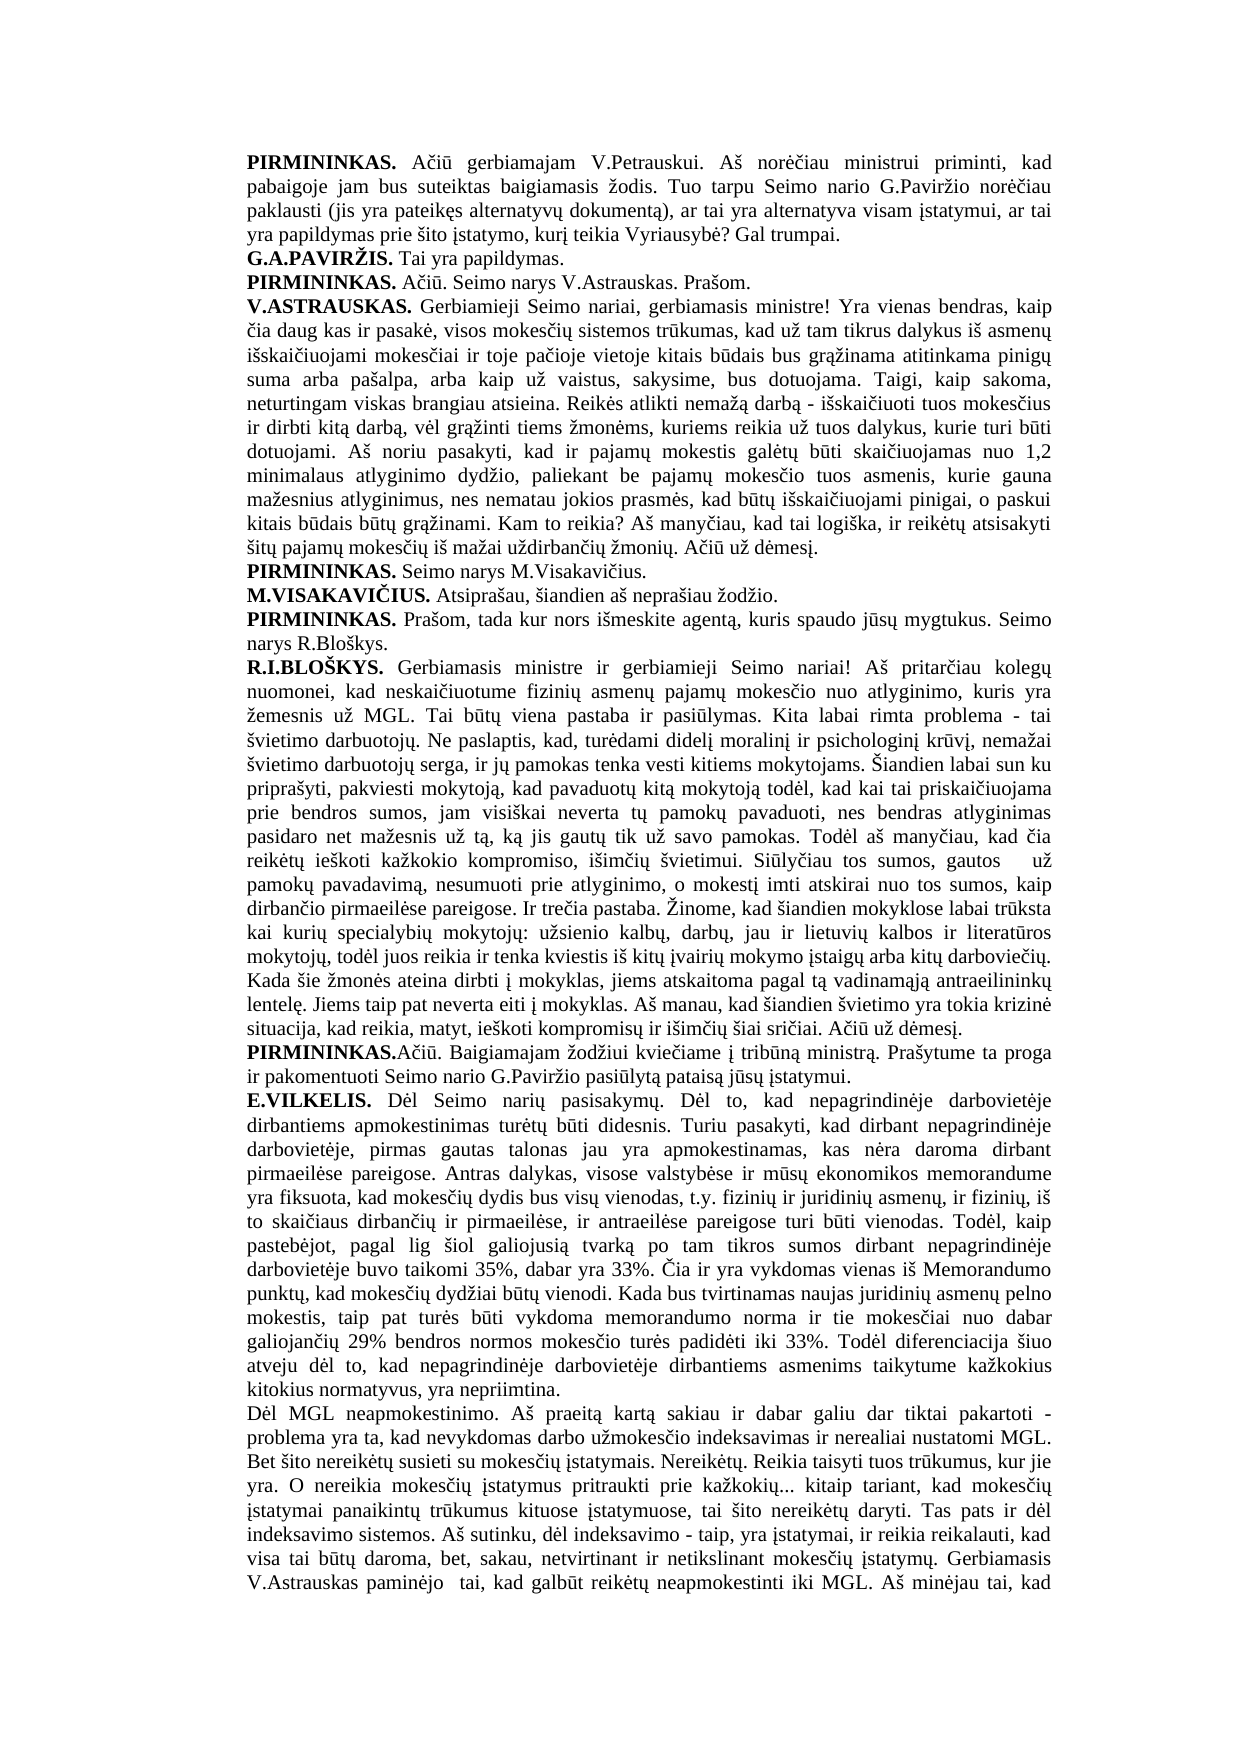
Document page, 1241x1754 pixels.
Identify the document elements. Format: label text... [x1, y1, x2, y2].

text PIRMININKAS. Prašom, tada kur nors išmeskite agentą, kuris spaudo jūsų mygtukus. Seimo narys R.Bloškys. [247, 607, 1053, 655]
text Dėl MGL neapmokestinimo. Aš praeitą kartą sakiau ir dabar galiu dar tiktai pakartoti - problema yra ta, kad nevykdomas darbo užmokesčio indeksavimas ir nerealiai nustatomi MGL. Bet šito nereikėtų susieti su mokesčių įstatymais. Nereikėtų. Reikia taisyti tuos trūkumus, kur jie yra. O nereikia mokesčių įstatymus pritraukti prie kažkokių... kitaip tariant, kad mokesčių įstatymai panaikintų trūkumus kituose įstatymuose, tai šito nereikėtų daryti. Tas pats ir dėl indeksavimo sistemos. Aš sutinku, dėl indeksavimo - taip, yra įstatymai, ir reikia reikalauti, kad visa tai būtų daroma, bet, sakau, netvirtinant ir netikslinant mokesčių įstatymų. Gerbiamasis V.Astrauskas paminėjo tai, kad galbūt reikėtų neapmokestinti iki MGL. Aš minėjau tai, kad [247, 1401, 1053, 1594]
text PIRMININKAS.Ačiū. Baigiamajam žodžiui kviečiame į tribūną ministrą. Prašytume ta proga ir pakomentuoti Seimo nario G.Paviržio pasiūlytą pataisą jūsų įstatymui. [247, 1040, 1053, 1088]
text PIRMININKAS. Seimo narys M.Visakavičius. [247, 559, 1053, 583]
text R.I.BLOŠKYS. Gerbiamasis ministre ir gerbiamieji Seimo nariai! Aš pritarčiau kolegų nuomonei, kad neskaičiuotume fizinių asmenų pajamų mokesčio nuo atlyginimo, kuris yra žemesnis už MGL. Tai būtų viena pastaba ir pasiūlymas. Kita labai rimta problema - tai švietimo darbuotojų. Ne paslaptis, kad, turėdami didelį moralinį ir psichologinį krūvį, nemažai švietimo darbuotojų serga, ir jų pamokas tenka vesti kitiems mokytojams. Šiandien labai sun ku priprašyti, pakviesti mokytoją, kad pavaduotų kitą mokytoją todėl, kad kai tai priskaičiuojama prie bendros sumos, jam visiškai neverta tų pamokų pavaduoti, nes bendras atlyginimas pasidaro net mažesnis už tą, ką jis gautų tik už savo pamokas. Todėl aš manyčiau, kad čia reikėtų ieškoti kažkokio kompromiso, išimčių švietimui. Siūlyčiau tos sumos, gautos už pamokų pavadavimą, nesumuoti prie atlyginimo, o mokestį imti atskirai nuo tos sumos, kaip dirbančio pirmaeilėse pareigose. Ir trečia pastaba. Žinome, kad šiandien mokyklose labai trūksta kai kurių specialybių mokytojų: užsienio kalbų, darbų, jau ir lietuvių kalbos ir literatūros mokytojų, todėl juos reikia ir tenka kviestis iš kitų įvairių mokymo įstaigų arba kitų darboviečių. Kada šie žmonės ateina dirbti į mokyklas, jiems atskaitoma pagal tą vadinamąją antraeilininkų lentelę. Jiems taip pat neverta eiti į mokyklas. Aš manau, kad šiandien švietimo yra tokia krizinė situacija, kad reikia, matyt, ieškoti kompromisų ir išimčių šiai sričiai. Ačiū už dėmesį. [247, 655, 1053, 1040]
text E.VILKELIS. Dėl Seimo narių pasisakymų. Dėl to, kad nepagrindinėje darbovietėje dirbantiems apmokestinimas turėtų būti didesnis. Turiu pasakyti, kad dirbant nepagrindinėje darbovietėje, pirmas gautas talonas jau yra apmokestinamas, kas nėra daroma dirbant pirmaeilėse pareigose. Antras dalykas, visose valstybėse ir mūsų ekonomikos memorandume yra fiksuota, kad mokesčių dydis bus visų vienodas, t.y. fizinių ir juridinių asmenų, ir fizinių, iš to skaičiaus dirbančių ir pirmaeilėse, ir antraeilėse pareigose turi būti vienodas. Todėl, kaip pastebėjot, pagal lig šiol galiojusią tvarką po tam tikros sumos dirbant nepagrindinėje darbovietėje buvo taikomi 35%, dabar yra 33%. Čia ir yra vykdomas vienas iš Memorandumo punktų, kad mokesčių dydžiai būtų vienodi. Kada bus tvirtinamas naujas juridinių asmenų pelno mokestis, taip pat turės būti vykdoma memorandumo norma ir tie mokesčiai nuo dabar galiojančių 29% bendros normos mokesčio turės padidėti iki 33%. Todėl diferenciacija šiuo atveju dėl to, kad nepagrindinėje darbovietėje dirbantiems asmenims taikytume kažkokius kitokius normatyvus, yra nepriimtina. [247, 1088, 1053, 1401]
text PIRMININKAS. Ačiū gerbiamajam V.Petrauskui. Aš norėčiau ministrui priminti, kad pabaigoje jam bus suteiktas baigiamasis žodis. Tuo tarpu Seimo nario G.Paviržio norėčiau paklausti (jis yra pateikęs alternatyvų dokumentą), ar tai yra alternatyva visam įstatymui, ar tai yra papildymas prie šito įstatymo, kurį teikia Vyriausybė? Gal trumpai. [247, 150, 1053, 246]
text PIRMININKAS. Ačiū. Seimo narys V.Astrauskas. Prašom. [247, 270, 1053, 294]
text G.A.PAVIRŽIS. Tai yra papildymas. [247, 246, 1053, 270]
text M.VISAKAVIČIUS. Atsiprašau, šiandien aš neprašiau žodžio. [247, 583, 1053, 607]
text V.ASTRAUSKAS. Gerbiamieji Seimo nariai, gerbiamasis ministre! Yra vienas bendras, kaip čia daug kas ir pasakė, visos mokesčių sistemos trūkumas, kad už tam tikrus dalykus iš asmenų išskaičiuojami mokesčiai ir toje pačioje vietoje kitais būdais bus grąžinama atitinkama pinigų suma arba pašalpa, arba kaip už vaistus, sakysime, bus dotuojama. Taigi, kaip sakoma, neturtingam viskas brangiau atsieina. Reikės atlikti nemažą darbą - išskaičiuoti tuos mokesčius ir dirbti kitą darbą, vėl grąžinti tiems žmonėms, kuriems reikia už tuos dalykus, kurie turi būti dotuojami. Aš noriu pasakyti, kad ir pajamų mokestis galėtų būti skaičiuojamas nuo 1,2 minimalaus atlyginimo dydžio, paliekant be pajamų mokesčio tuos asmenis, kurie gauna mažesnius atlyginimus, nes nematau jokios prasmės, kad būtų išskaičiuojami pinigai, o paskui kitais būdais būtų grąžinami. Kam to reikia? Aš manyčiau, kad tai logiška, ir reikėtų atsisakyti šitų pajamų mokesčių iš mažai uždirbančių žmonių. Ačiū už dėmesį. [247, 294, 1053, 559]
